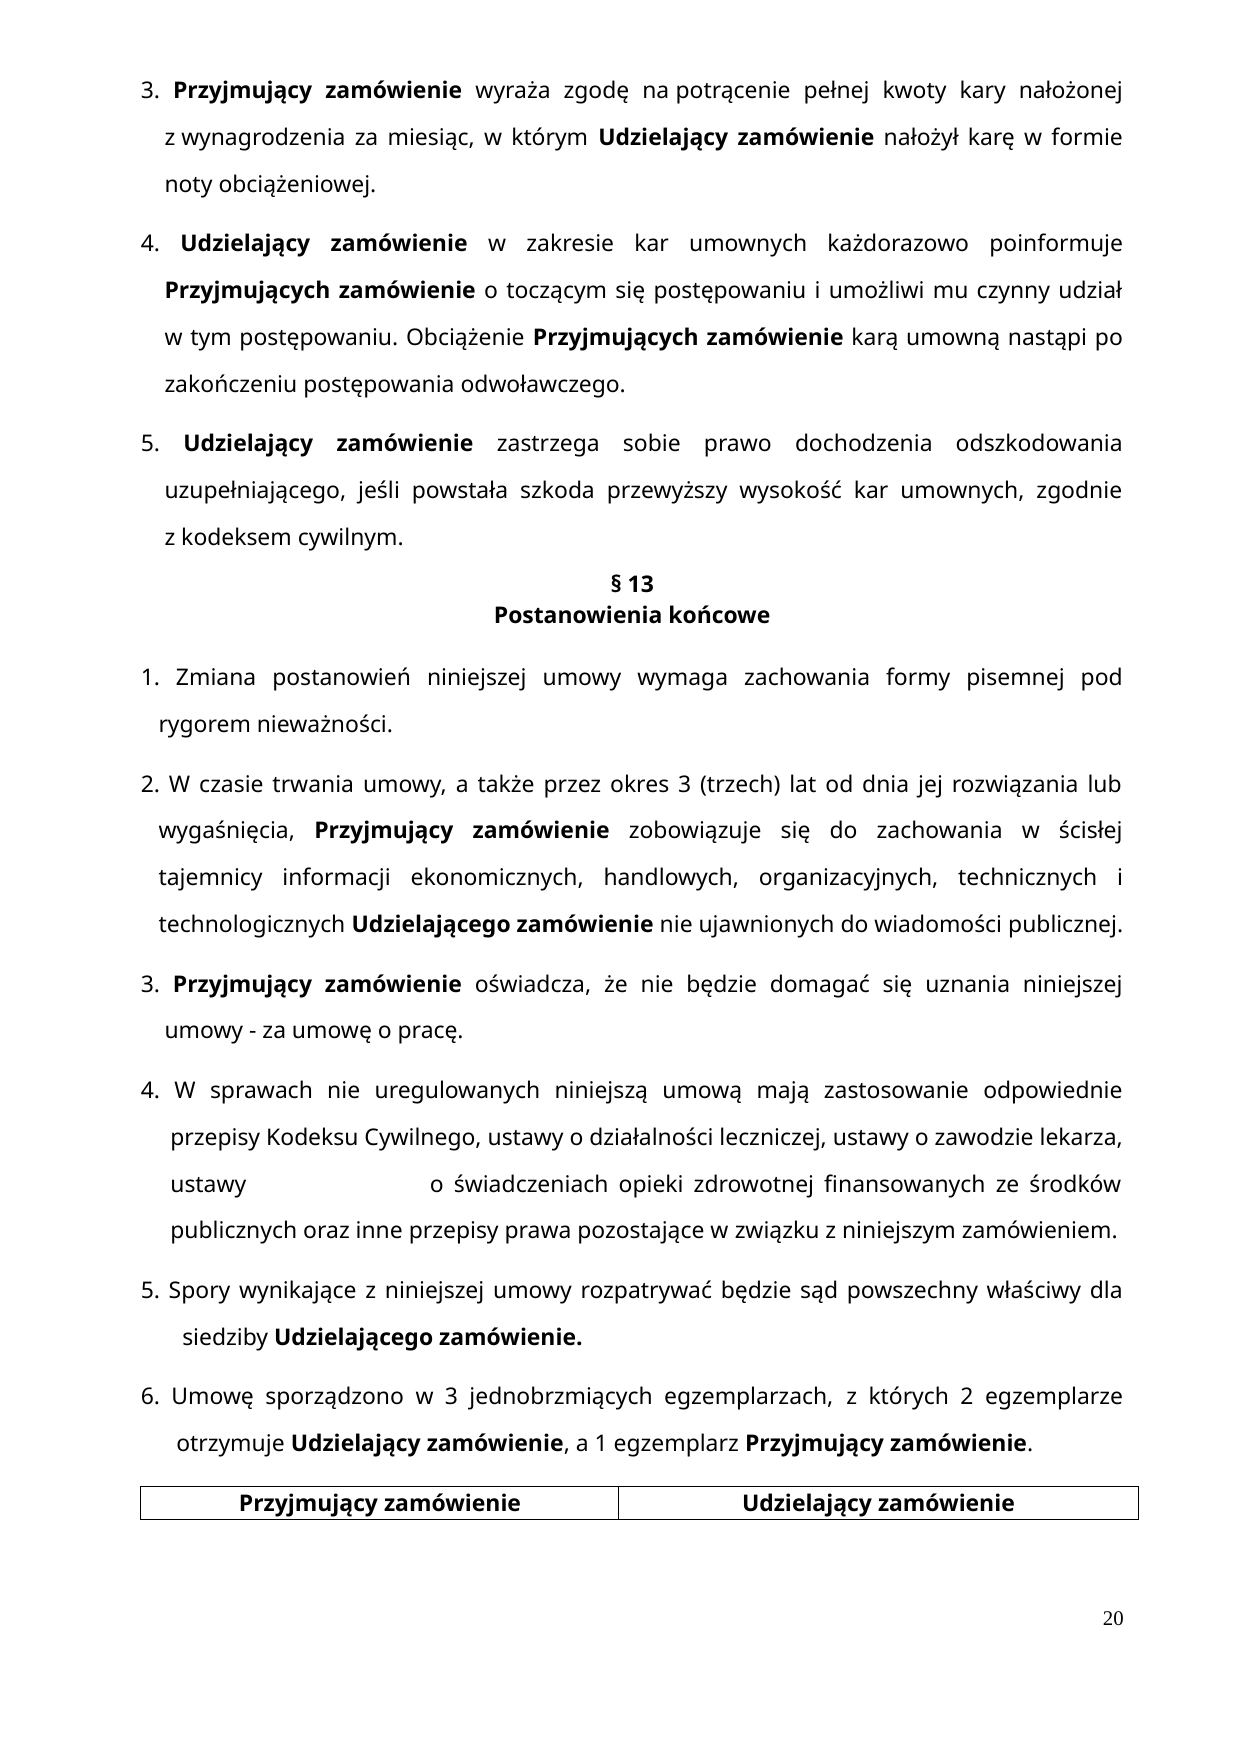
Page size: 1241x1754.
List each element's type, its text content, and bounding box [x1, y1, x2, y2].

text 4. Udzielający zamówienie w zakresie kar umownych każdorazowo poinformuje Przyjmujących zamówienie o toczącym się postępowaniu i umożliwi mu czynny udział w tym postępowaniu. Obciążenie Przyjmujących zamówienie karą umowną nastąpi po zakończeniu postępowania odwoławczego. [141, 227, 1123, 399]
text 4. W sprawach nie uregulowanych niniejszą umową mają zastosowanie odpowiednie przepisy Kodeksu Cywilnego, ustawy o działalności leczniczej, ustawy o zawodzie lekarza, ustawy o świadczeniach opieki zdrowotnej finansowanych ze środków publicznych oraz inne przepisy prawa pozostające w związku z niniejszym zamówieniem. [141, 1074, 1123, 1246]
text § 13 [141, 567, 1123, 599]
table_header Przyjmujący zamówienie [141, 1487, 618, 1518]
table_header Udzielający zamówienie [619, 1487, 1138, 1518]
text 3. Przyjmujący zamówienie wyraża zgodę na potrącenie pełnej kwoty kary nałożonej z wynagrodzenia za miesiąc, w którym Udzielający zamówienie nałożył karę w formie noty obciążeniowej. [141, 74, 1123, 199]
text 2. W czasie trwania umowy, a także przez okres 3 (trzech) lat od dnia jej rozwiązania lub wygaśnięcia, Przyjmujący zamówienie zobowiązuje się do zachowania w ścisłej tajemnicy informacji ekonomicznych, handlowych, organizacyjnych, technicznych i technologicznych Udzielającego zamówienie nie ujawnionych do wiadomości publicznej. [141, 767, 1123, 939]
text 6. Umowę sporządzono w 3 jednobrzmiących egzemplarzach, z których 2 egzemplarze otrzymuje Udzielający zamówienie, a 1 egzemplarz Przyjmujący zamówienie. [141, 1380, 1123, 1458]
text 5. Spory wynikające z niniejszej umowy rozpatrywać będzie sąd powszechny właściwy dla siedziby Udzielającego zamówienie. [141, 1274, 1123, 1352]
text 1. Zmiana postanowień niniejszej umowy wymaga zachowania formy pisemnej pod rygorem nieważności. [141, 661, 1123, 739]
text 5. Udzielający zamówienie zastrzega sobie prawo dochodzenia odszkodowania uzupełniającego, jeśli powstała szkoda przewyższy wysokość kar umownych, zgodnie z kodeksem cywilnym. [141, 427, 1123, 552]
text Postanowienia końcowe [141, 599, 1123, 630]
text 3. Przyjmujący zamówienie oświadcza, że nie będzie domagać się uznania niniejszej umowy - za umowę o pracę. [141, 967, 1123, 1046]
